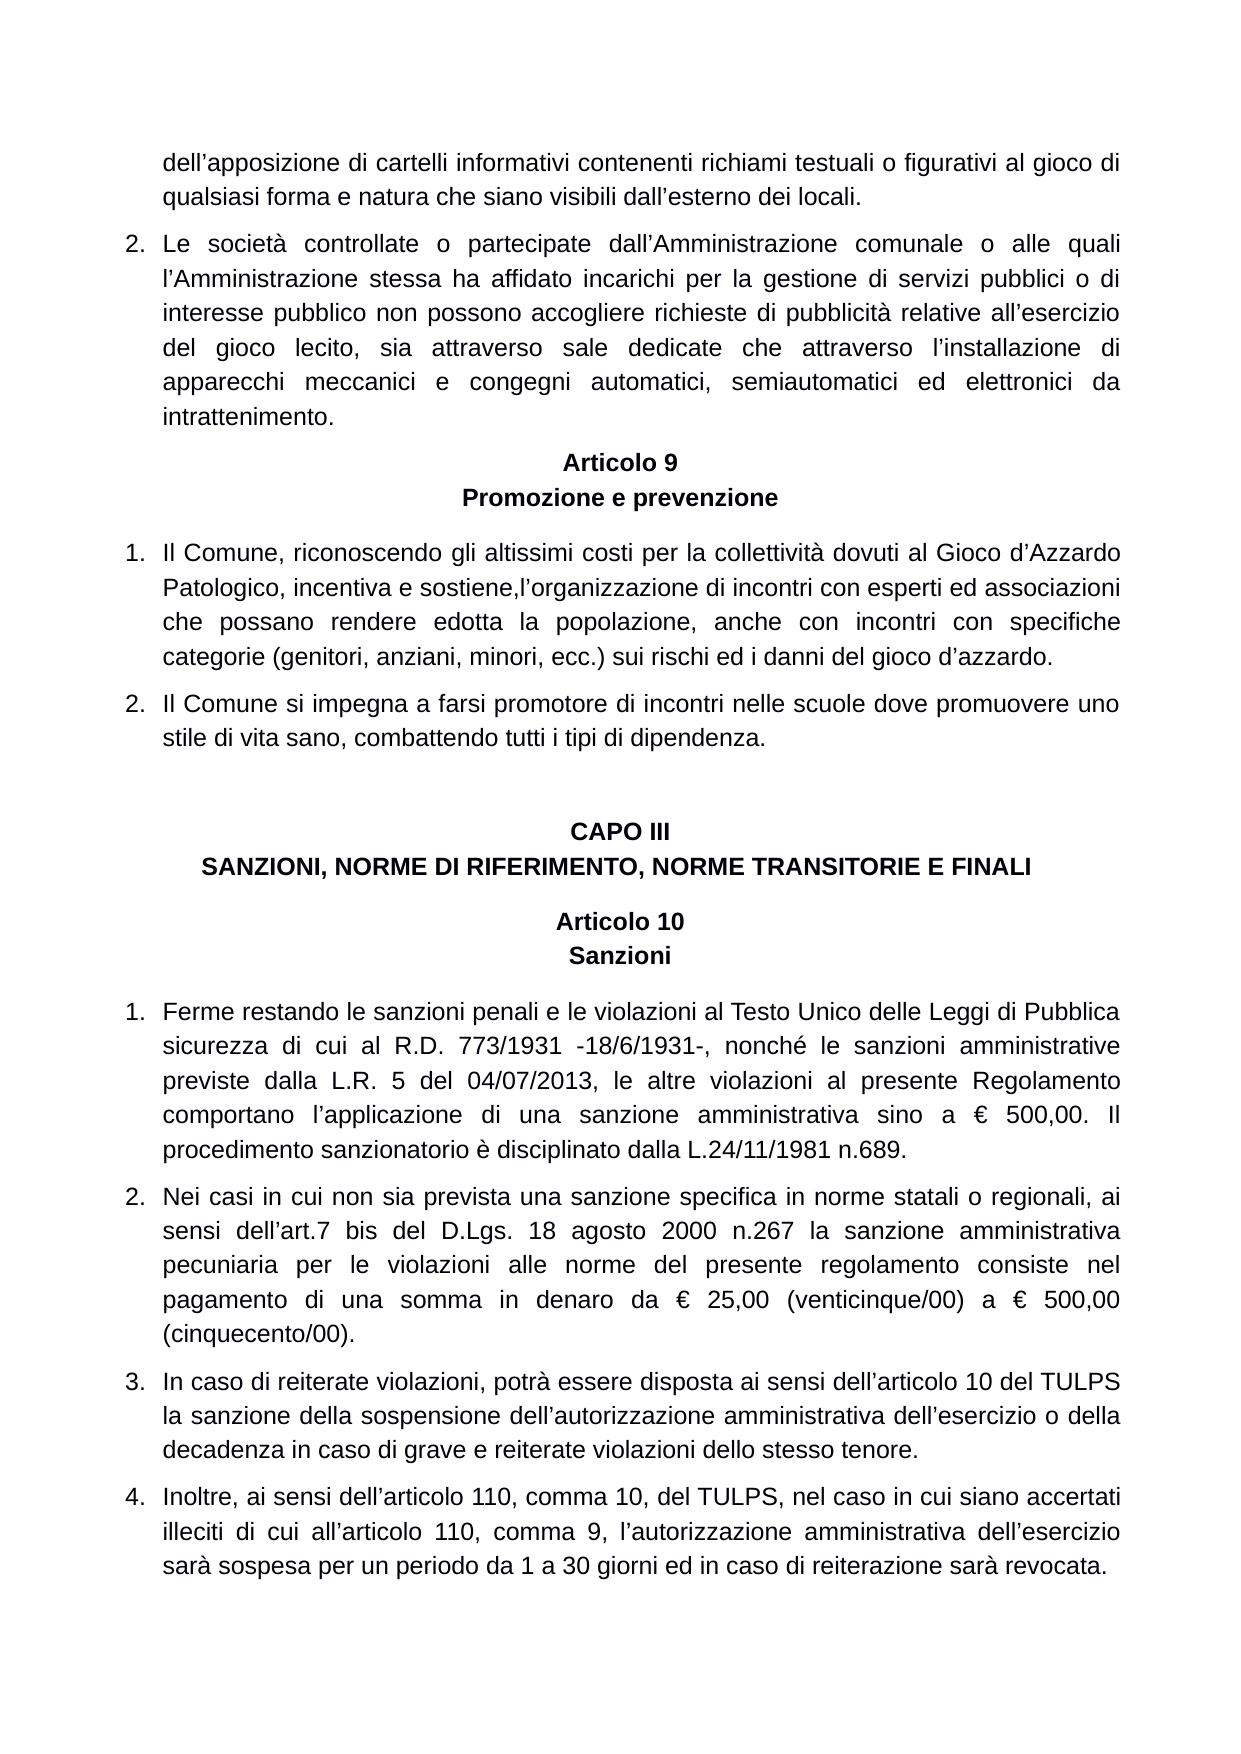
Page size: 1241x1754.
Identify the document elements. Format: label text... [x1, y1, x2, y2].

subtitle Articolo 9 Promozione e prevenzione [118, 448, 1122, 512]
list dell’apposizione di cartelli informativi contenenti richiami testuali o figurativi al gioco di qualsiasi forma e natura che siano visibili dall’esterno dei locali. [125, 148, 1122, 211]
list Inoltre, ai sensi dell’articolo 110, comma 10, del TULPS, nel caso in cui siano accertati illeciti di cui all’articolo 110, comma 9, l’autorizzazione amministrativa dell’esercizio sarà sospesa per un periodo da 1 a 30 giorni ed in caso di reiterazione sarà revocata. [125, 1482, 1122, 1580]
list Il Comune si impegna a farsi promotore di incontri nelle scuole dove promuovere uno stile di vita sano, combattendo tutti i tipi di dipendenza. [125, 689, 1122, 752]
list In caso di reiterate violazioni, potrà essere disposta ai sensi dell’articolo 10 del TULPS la sanzione della sospensione dell’autorizzazione amministrativa dell’esercizio o della decadenza in caso di grave e reiterate violazioni dello stesso tenore. [125, 1366, 1122, 1464]
list Ferme restando le sanzioni penali e le violazioni al Testo Unico delle Leggi di Pubblica sicurezza di cui al R.D. 773/1931 -18/6/1931-, nonché le sanzioni amministrative previste dalla L.R. 5 del 04/07/2013, le altre violazioni al presente Regolamento comportano l’applicazione di una sanzione amministrativa sino a € 500,00. Il procedimento sanzionatorio è disciplinato dalla L.24/11/1981 n.689. [125, 997, 1122, 1163]
subtitle CAPO III SANZIONI, NORME DI RIFERIMENTO, NORME TRANSITORIE E FINALI [118, 817, 1122, 880]
subtitle Articolo 10 Sanzioni [118, 907, 1122, 970]
list Il Comune, riconoscendo gli altissimi costi per la collettività dovuti al Gioco d’Azzardo Patologico, incentiva e sostiene,l’organizzazione di incontri con esperti ed associazioni che possano rendere edotta la popolazione, anche con incontri con specifiche categorie (genitori, anziani, minori, ecc.) sui rischi ed i danni del gioco d’azzardo. [125, 538, 1122, 670]
list Nei casi in cui non sia prevista una sanzione specifica in norme statali o regionali, ai sensi dell’art.7 bis del D.Lgs. 18 agosto 2000 n.267 la sanzione amministrativa pecuniaria per le violazioni alle norme del presente regolamento consiste nel pagamento di una somma in denaro da € 25,00 (venticinque/00) a € 500,00 (cinquecento/00). [125, 1182, 1122, 1348]
list Le società controllate o partecipate dall’Amministrazione comunale o alle quali l’Amministrazione stessa ha affidato incarichi per la gestione di servizi pubblici o di interesse pubblico non possono accogliere richieste di pubblicità relative all’esercizio del gioco lecito, sia attraverso sale dedicate che attraverso l’installazione di apparecchi meccanici e congegni automatici, semiautomatici ed elettronici da intrattenimento. [125, 229, 1122, 430]
